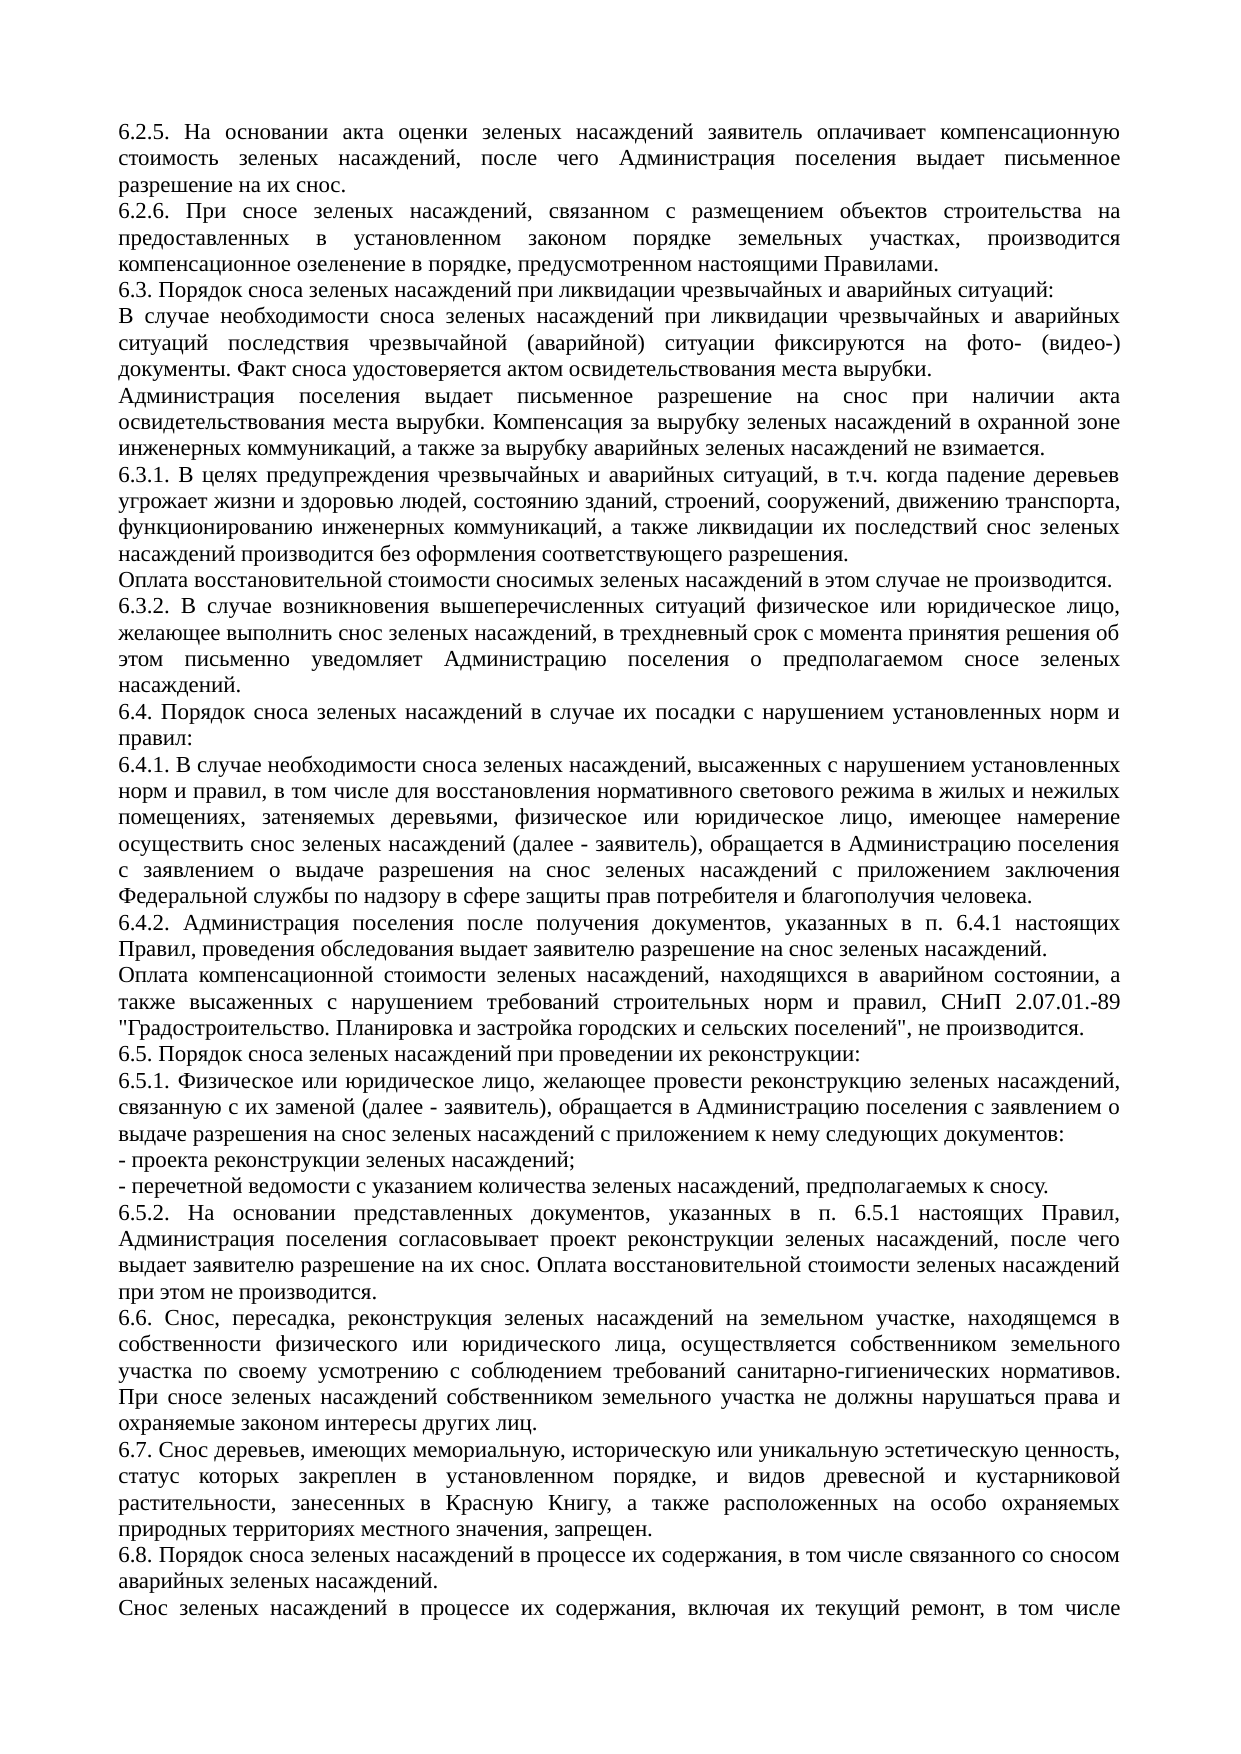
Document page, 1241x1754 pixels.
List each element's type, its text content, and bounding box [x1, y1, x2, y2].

text Оплата восстановительной стоимости сносимых зеленых насаждений в этом случае не производится. [118, 566, 1122, 592]
text Снос зеленых насаждений в процессе их содержания, включая их текущий ремонт, в том числе [118, 1594, 1122, 1620]
text 6.5. Порядок сноса зеленых насаждений при проведении их реконструкции: [118, 1041, 1122, 1067]
text 6.4.2. Администрация поселения после получения документов, указанных в п. 6.4.1 настоящих Правил, проведения обследования выдает заявителю разрешение на снос зеленых насаждений. [118, 909, 1122, 961]
text 6.3. Порядок сноса зеленых насаждений при ликвидации чрезвычайных и аварийных ситуаций: [118, 276, 1122, 303]
text 6.3.2. В случае возникновения вышеперечисленных ситуаций физическое или юридическое лицо, желающее выполнить снос зеленых насаждений, в трехдневный срок с момента принятия решения об этом письменно уведомляет Администрацию поселения о предполагаемом сносе зеленых насаждений. [118, 592, 1122, 698]
text 6.4. Порядок сноса зеленых насаждений в случае их посадки с нарушением установленных норм и правил: [118, 698, 1122, 751]
text Оплата компенсационной стоимости зеленых насаждений, находящихся в аварийном состоянии, а также высаженных с нарушением требований строительных норм и правил, СНиП 2.07.01.-89 "Градостроительство. Планировка и застройка городских и сельских поселений", не производится. [118, 961, 1122, 1041]
text 6.5.2. На основании представленных документов, указанных в п. 6.5.1 настоящих Правил, Администрация поселения согласовывает проект реконструкции зеленых насаждений, после чего выдает заявителю разрешение на их снос. Оплата восстановительной стоимости зеленых насаждений при этом не производится. [118, 1199, 1122, 1304]
text 6.8. Порядок сноса зеленых насаждений в процессе их содержания, в том числе связанного со сносом аварийных зеленых насаждений. [118, 1541, 1122, 1594]
text - перечетной ведомости с указанием количества зеленых насаждений, предполагаемых к сносу. [118, 1172, 1122, 1199]
text 6.5.1. Физическое или юридическое лицо, желающее провести реконструкцию зеленых насаждений, связанную с их заменой (далее - заявитель), обращается в Администрацию поселения с заявлением о выдаче разрешения на снос зеленых насаждений с приложением к нему следующих документов: [118, 1067, 1122, 1146]
text 6.2.6. При сносе зеленых насаждений, связанном с размещением объектов строительства на предоставленных в установленном законом порядке земельных участках, производится компенсационное озеленение в порядке, предусмотренном настоящими Правилами. [118, 197, 1122, 276]
text - проекта реконструкции зеленых насаждений; [118, 1146, 1122, 1172]
text 6.4.1. В случае необходимости сноса зеленых насаждений, высаженных с нарушением установленных норм и правил, в том числе для восстановления нормативного светового режима в жилых и нежилых помещениях, затеняемых деревьями, физическое или юридическое лицо, имеющее намерение осуществить снос зеленых насаждений (далее - заявитель), обращается в Администрацию поселения с заявлением о выдаче разрешения на снос зеленых насаждений с приложением заключения Федеральной службы по надзору в сфере защиты прав потребителя и благополучия человека. [118, 751, 1122, 909]
text 6.2.5. На основании акта оценки зеленых насаждений заявитель оплачивает компенсационную стоимость зеленых насаждений, после чего Администрация поселения выдает письменное разрешение на их снос. [118, 118, 1122, 197]
text В случае необходимости сноса зеленых насаждений при ликвидации чрезвычайных и аварийных ситуаций последствия чрезвычайной (аварийной) ситуации фиксируются на фото- (видео-) документы. Факт сноса удостоверяется актом освидетельствования места вырубки. [118, 303, 1122, 382]
text Администрация поселения выдает письменное разрешение на снос при наличии акта освидетельствования места вырубки. Компенсация за вырубку зеленых насаждений в охранной зоне инженерных коммуникаций, а также за вырубку аварийных зеленых насаждений не взимается. [118, 382, 1122, 461]
text 6.6. Снос, пересадка, реконструкция зеленых насаждений на земельном участке, находящемся в собственности физического или юридического лица, осуществляется собственником земельного участка по своему усмотрению с соблюдением требований санитарно-гигиенических нормативов. При сносе зеленых насаждений собственником земельного участка не должны нарушаться права и охраняемые законом интересы других лиц. [118, 1304, 1122, 1436]
text 6.7. Снос деревьев, имеющих мемориальную, историческую или уникальную эстетическую ценность, статус которых закреплен в установленном порядке, и видов древесной и кустарниковой растительности, занесенных в Красную Книгу, а также расположенных на особо охраняемых природных территориях местного значения, запрещен. [118, 1436, 1122, 1541]
text 6.3.1. В целях предупреждения чрезвычайных и аварийных ситуаций, в т.ч. когда падение деревьев угрожает жизни и здоровью людей, состоянию зданий, строений, сооружений, движению транспорта, функционированию инженерных коммуникаций, а также ликвидации их последствий снос зеленых насаждений производится без оформления соответствующего разрешения. [118, 461, 1122, 566]
